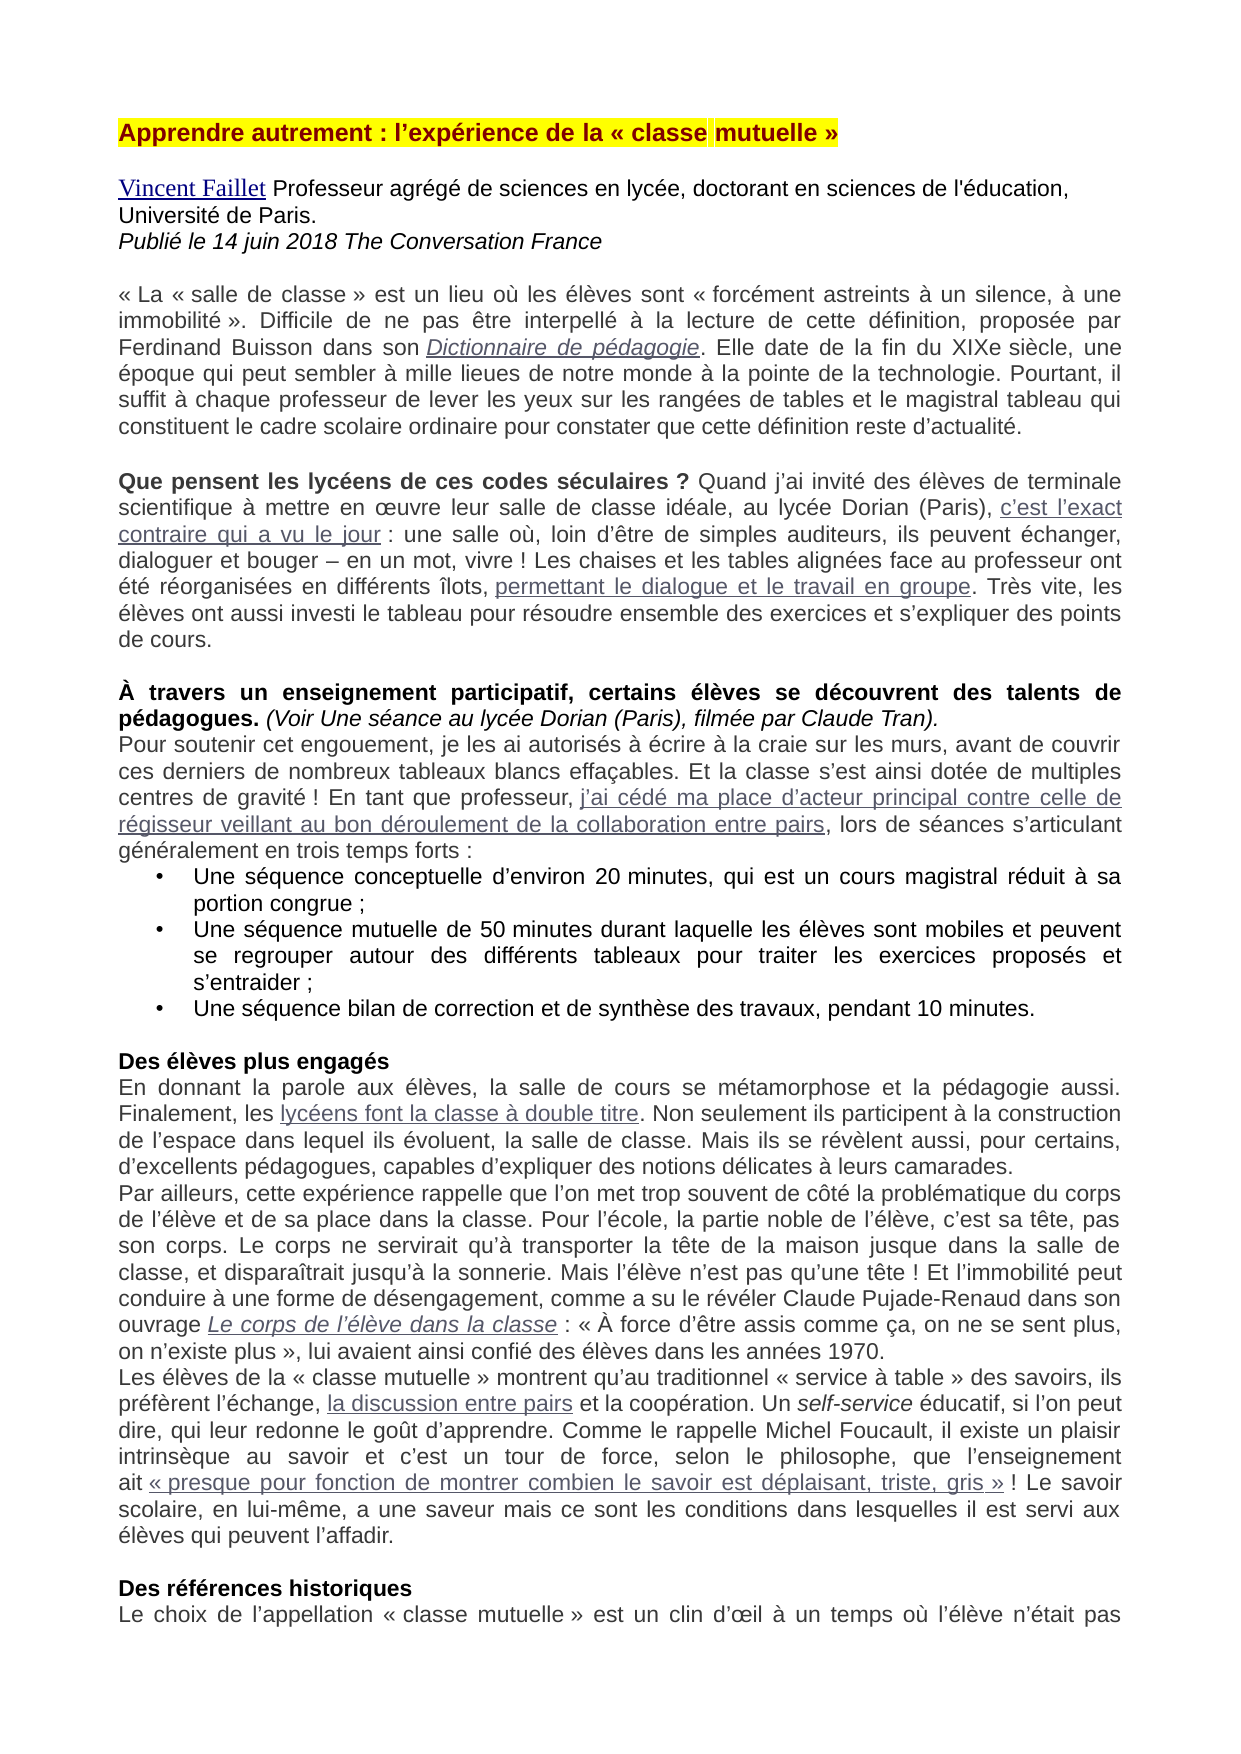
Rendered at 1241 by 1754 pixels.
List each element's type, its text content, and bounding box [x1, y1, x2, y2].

text Publié le 14 juin 2018 The Conversation France [118, 228, 1122, 255]
text En donnant la parole aux élèves, la salle de cours se métamorphose et la pédagogie aussi. Finalement, les lycéens font la classe à double titre. Non seulement ils participent à la construction de l’espace dans lequel ils évoluent, la salle de classe. Mais ils se révèlent aussi, pour certains, d’excellents pédagogues, capables d’expliquer des notions délicates à leurs camarades. [118, 1074, 1122, 1179]
text Pour soutenir cet engouement, je les ai autorisés à écrire à la craie sur les murs, avant de couvrir ces derniers de nombreux tableaux blancs effaçables. Et la classe s’est ainsi dotée de multiples centres de gravité ! En tant que professeur, j’ai cédé ma place d’acteur principal contre celle de régisseur veillant au bon déroulement de la collaboration entre pairs, lors de séances s’articulant généralement en trois temps forts : [118, 731, 1122, 863]
text Le choix de l’appellation « classe mutuelle » est un clin d’œil à un temps où l’élève n’était pas [118, 1601, 1122, 1627]
text À travers un enseignement participatif, certains élèves se découvrent des talents de pédagogues. (Voir Une séance au lycée Dorian (Paris), filmée par Claude Tran). [118, 679, 1122, 731]
text Des références historiques [118, 1575, 1122, 1601]
list Une séquence mutuelle de 50 minutes durant laquelle les élèves sont mobiles et peuvent se regrouper autour des différents tableaux pour traiter les exercices proposés et s’entraider ; [156, 916, 1122, 995]
list Une séquence bilan de correction et de synthèse des travaux, pendant 10 minutes. [156, 995, 1122, 1021]
text Par ailleurs, cette expérience rappelle que l’on met trop souvent de côté la problématique du corps de l’élève et de sa place dans la classe. Pour l’école, la partie noble de l’élève, c’est sa tête, pas son corps. Le corps ne servirait qu’à transporter la tête de la maison jusque dans la salle de classe, et disparaîtrait jusqu’à la sonnerie. Mais l’élève n’est pas qu’une tête ! Et l’immobilité peut conduire à une forme de désengagement, comme a su le révéler Claude Pujade-Renaud dans son ouvrage Le corps de l’élève dans la classe : « À force d’être assis comme ça, on ne se sent plus, on n’existe plus », lui avaient ainsi confié des élèves dans les années 1970. [118, 1179, 1122, 1364]
text Des élèves plus engagés [118, 1048, 1122, 1074]
list Une séquence conceptuelle d’environ 20 minutes, qui est un cours magistral réduit à sa portion congrue ; [156, 863, 1122, 916]
text Que pensent les lycéens de ces codes séculaires ? Quand j’ai invité des élèves de terminale scientifique à mettre en œuvre leur salle de classe idéale, au lycée Dorian (Paris), c’est l’exact contraire qui a vu le jour : une salle où, loin d’être de simples auditeurs, ils peuvent échanger, dialoguer et bouger – en un mot, vivre ! Les chaises et les tables alignées face au professeur ont été réorganisées en différents îlots, permettant le dialogue et le travail en groupe. Très vite, les élèves ont aussi investi le tableau pour résoudre ensemble des exercices et s’expliquer des points de cours. [118, 468, 1122, 652]
text Apprendre autrement : l’expérience de la « classe mutuelle » [118, 118, 1122, 147]
text Les élèves de la « classe mutuelle » montrent qu’au traditionnel « service à table » des savoirs, ils préfèrent l’échange, la discussion entre pairs et la coopération. Un self-service éducatif, si l’on peut dire, qui leur redonne le goût d’apprendre. Comme le rappelle Michel Foucault, il existe un plaisir intrinsèque au savoir et c’est un tour de force, selon le philosophe, que l’enseignement ait « presque pour fonction de montrer combien le savoir est déplaisant, triste, gris » ! Le savoir scolaire, en lui-même, a une saveur mais ce sont les conditions dans lesquelles il est servi aux élèves qui peuvent l’affadir. [118, 1364, 1122, 1548]
text Vincent Faillet Professeur agrégé de sciences en lycée, doctorant en sciences de l'éducation, Université de Paris. [118, 173, 1122, 228]
text « La « salle de classe » est un lieu où les élèves sont « forcément astreints à un silence, à une immobilité ». Difficile de ne pas être interpellé à la lecture de cette définition, proposée par Ferdinand Buisson dans son Dictionnaire de pédagogie. Elle date de la fin du XIXe siècle, une époque qui peut sembler à mille lieues de notre monde à la pointe de la technologie. Pourtant, il suffit à chaque professeur de lever les yeux sur les rangées de tables et le magistral tableau qui constituent le cadre scolaire ordinaire pour constater que cette définition reste d’actualité. [118, 281, 1122, 439]
